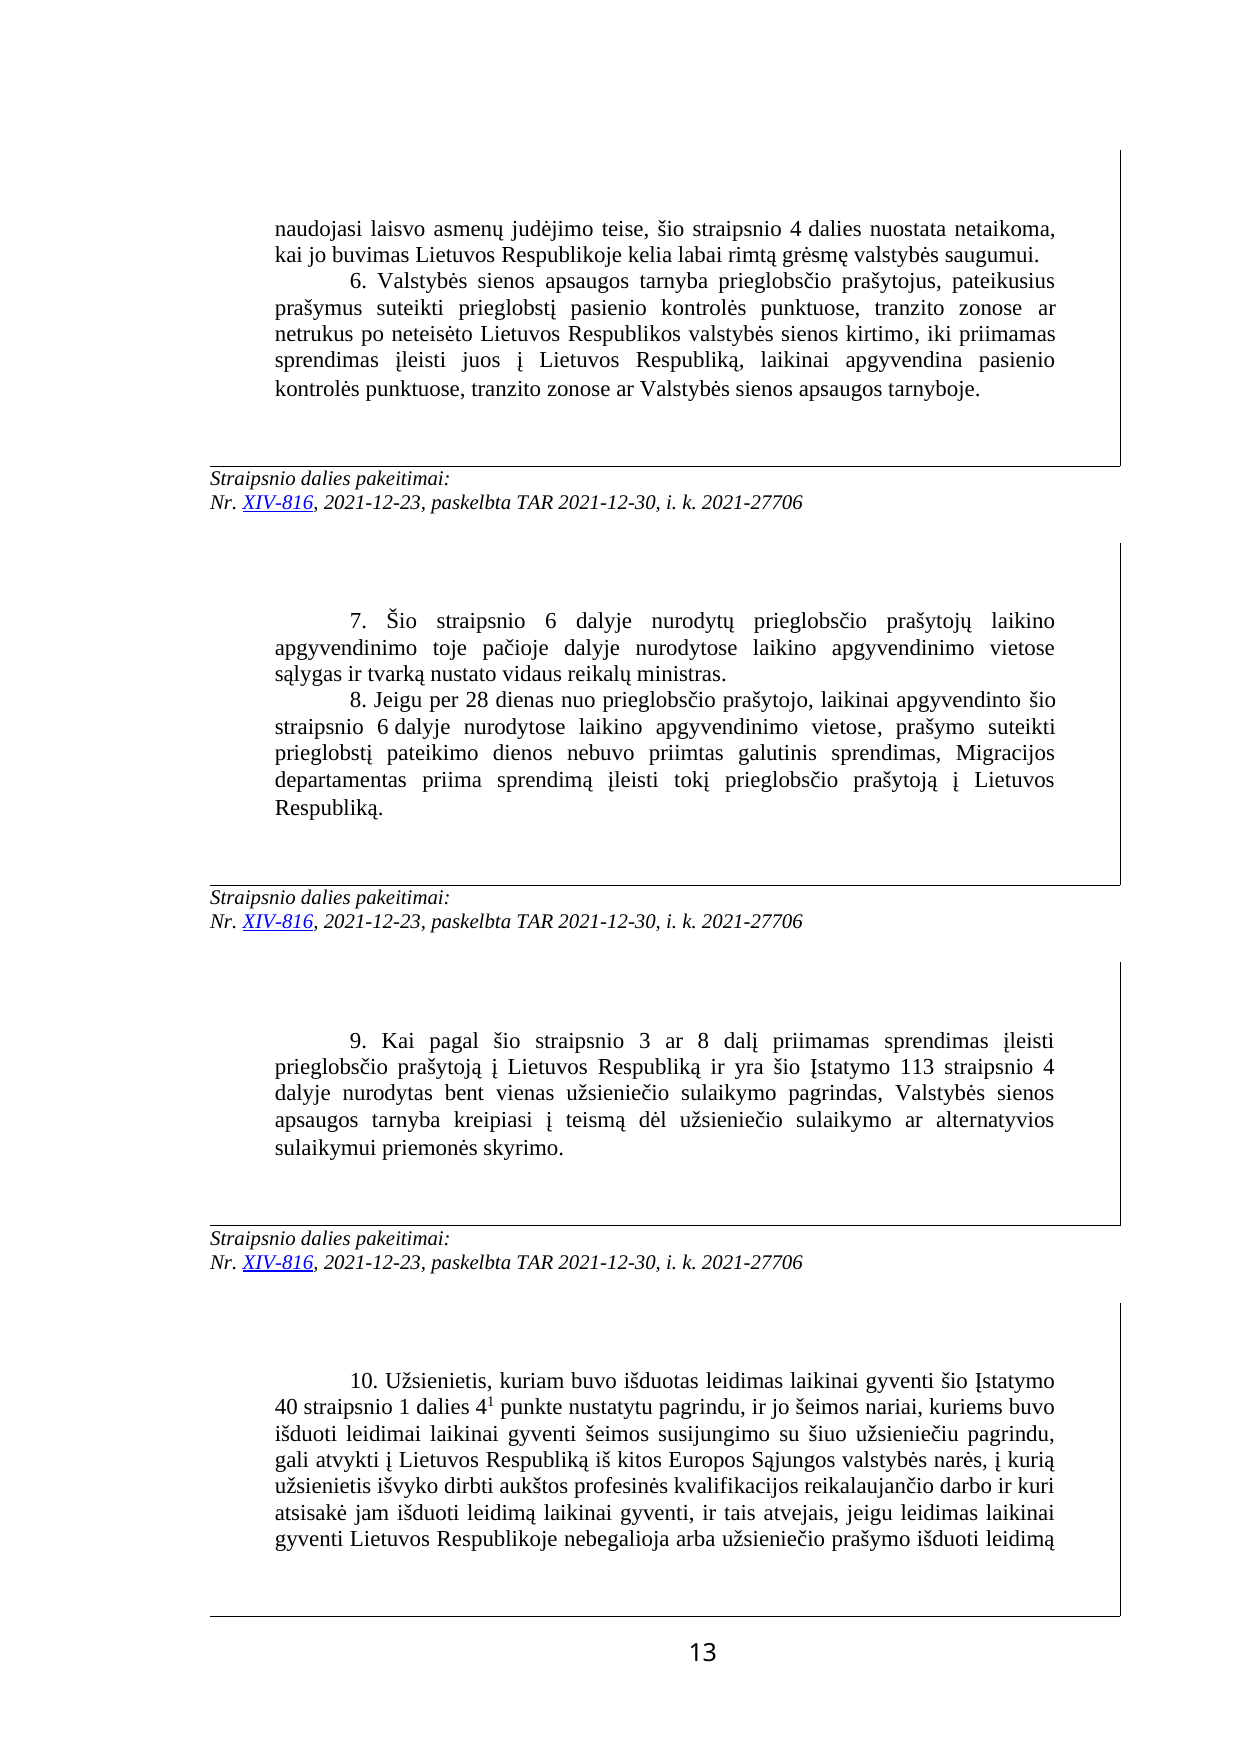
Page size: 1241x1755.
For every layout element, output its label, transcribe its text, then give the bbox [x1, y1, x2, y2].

text Straipsnio dalies pakeitimai: [210, 1226, 1120, 1249]
text naudojasi laisvo asmenų judėjimo teise, šio straipsnio 4 dalies nuostata netaikoma, kai jo buvimas Lietuvos Respublikoje kelia labai rimtą grėsmę valstybės saugumui. [210, 150, 1120, 267]
text Nr. XIV-816, 2021-12-23, paskelbta TAR 2021-12-30, i. k. 2021-27706 [210, 909, 1120, 933]
text 6. Valstybės sienos apsaugos tarnyba prieglobsčio prašytojus, pateikusius prašymus suteikti prieglobstį pasienio kontrolės punktuose, tranzito zonose ar netrukus po neteisėto Lietuvos Respublikos valstybės sienos kirtimo, iki priimamas sprendimas įleisti juos į Lietuvos Respubliką, laikinai apgyvendina pasienio kontrolės punktuose, tranzito zonose ar Valstybės sienos apsaugos tarnyboje. [210, 267, 1120, 466]
text Straipsnio dalies pakeitimai: [210, 466, 1120, 490]
text Nr. XIV-816, 2021-12-23, paskelbta TAR 2021-12-30, i. k. 2021-27706 [210, 490, 1120, 514]
text 9. Kai pagal šio straipsnio 3 ar 8 dalį priimamas sprendimas įleisti prieglobsčio prašytoją į Lietuvos Respubliką ir yra šio Įstatymo 113 straipsnio 4 dalyje nurodytas bent vienas užsieniečio sulaikymo pagrindas, Valstybės sienos apsaugos tarnyba kreipiasi į teismą dėl užsieniečio sulaikymo ar alternatyvios sulaikymui priemonės skyrimo. [210, 962, 1120, 1225]
text 10. Užsienietis, kuriam buvo išduotas leidimas laikinai gyventi šio Įstatymo 40 straipsnio 1 dalies 41 punkte nustatytu pagrindu, ir jo šeimos nariai, kuriems buvo išduoti leidimai laikinai gyventi šeimos susijungimo su šiuo užsieniečiu pagrindu, gali atvykti į Lietuvos Respubliką iš kitos Europos Sąjungos valstybės narės, į kurią užsienietis išvyko dirbti aukštos profesinės kvalifikacijos reikalaujančio darbo ir kuri atsisakė jam išduoti leidimą laikinai gyventi, ir tais atvejais, jeigu leidimas laikinai gyventi Lietuvos Respublikoje nebegalioja arba užsieniečio prašymo išduoti leidimą [210, 1302, 1120, 1616]
text 8. Jeigu per 28 dienas nuo prieglobsčio prašytojo, laikinai apgyvendinto šio straipsnio 6 dalyje nurodytose laikino apgyvendinimo vietose, prašymo suteikti prieglobstį pateikimo dienos nebuvo priimtas galutinis sprendimas, Migracijos departamentas priima sprendimą įleisti tokį prieglobsčio prašytoją į Lietuvos Respubliką. [210, 687, 1120, 885]
text Straipsnio dalies pakeitimai: [210, 885, 1120, 909]
text Nr. XIV-816, 2021-12-23, paskelbta TAR 2021-12-30, i. k. 2021-27706 [210, 1249, 1120, 1274]
text 7. Šio straipsnio 6 dalyje nurodytų prieglobsčio prašytojų laikino apgyvendinimo toje pačioje dalyje nurodytose laikino apgyvendinimo vietose sąlygas ir tvarką nustato vidaus reikalų ministras. [210, 543, 1120, 687]
